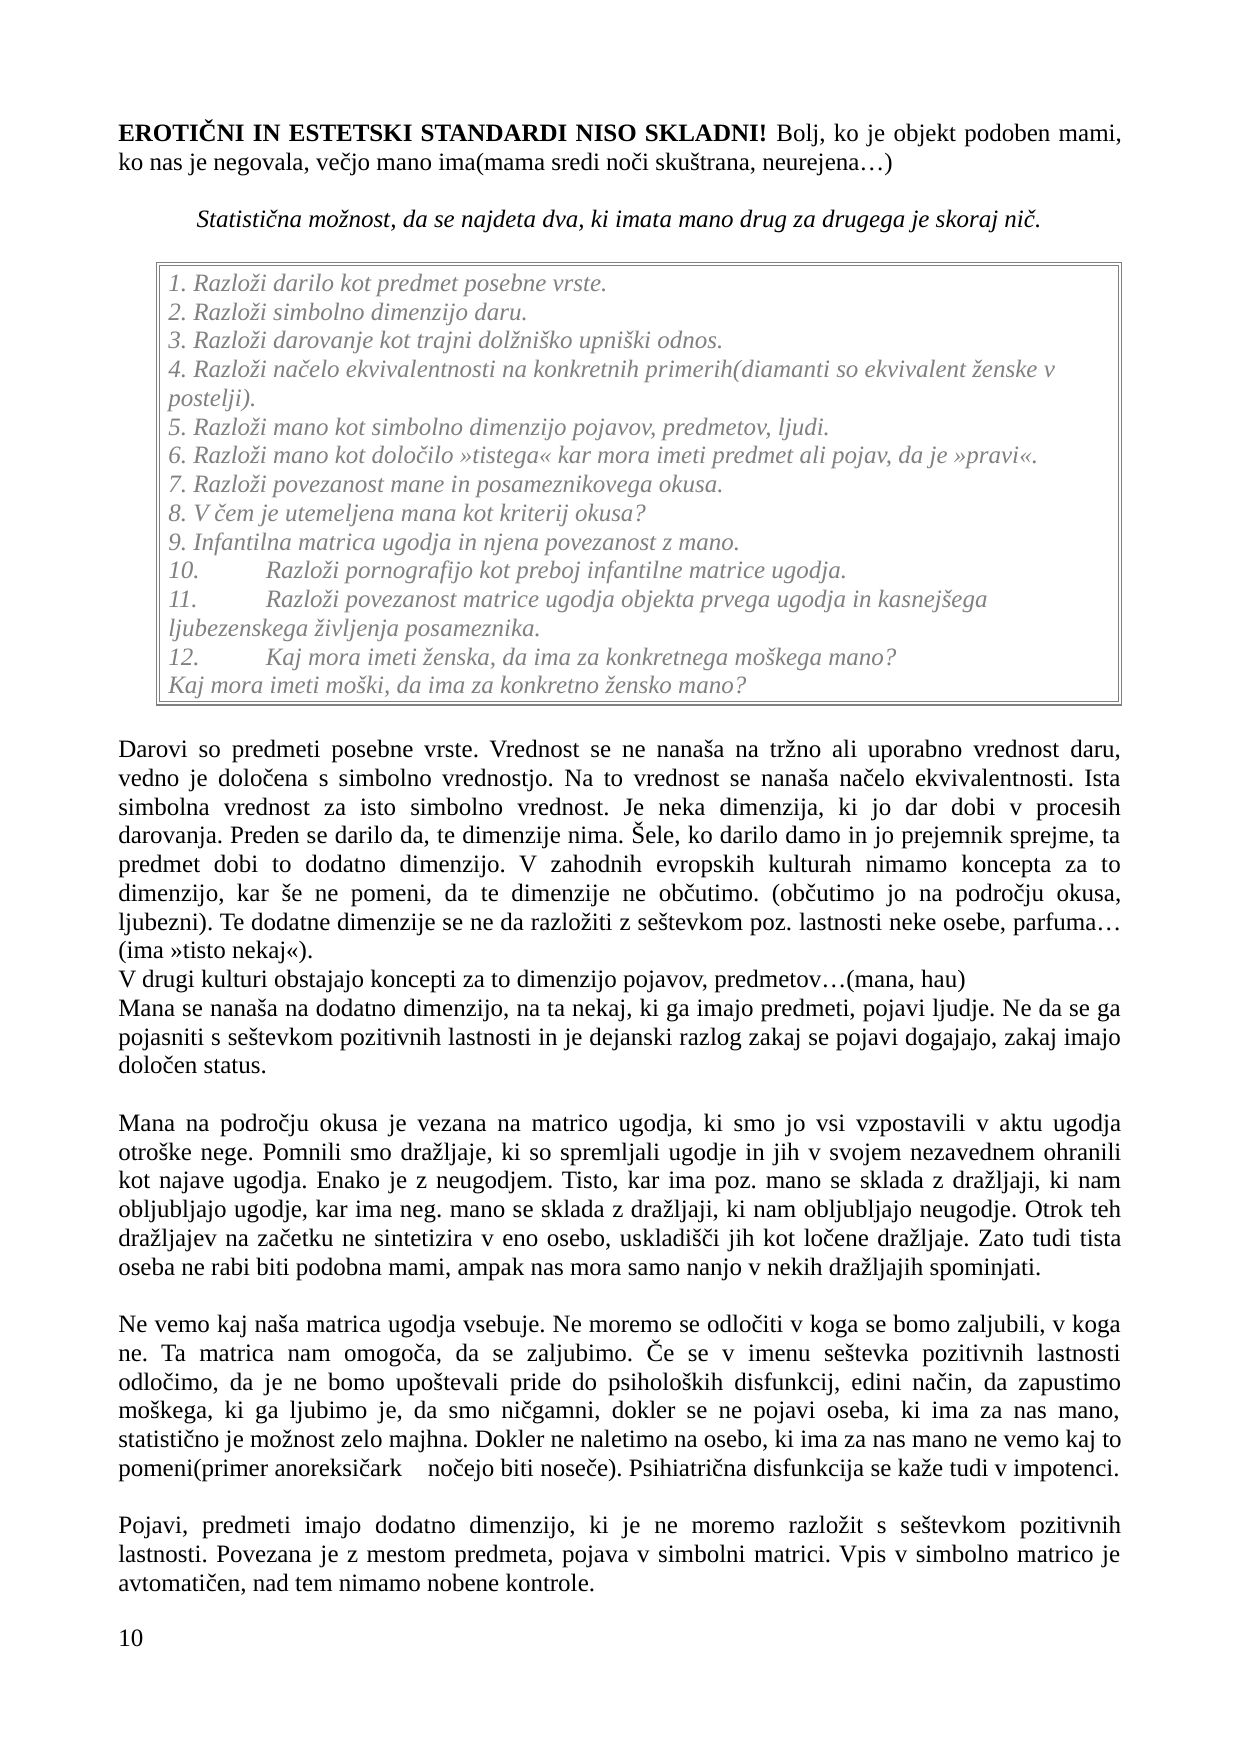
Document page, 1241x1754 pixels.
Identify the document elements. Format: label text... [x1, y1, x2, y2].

text Mana na področju okusa je vezana na matrico ugodja, ki smo jo vsi vzpostavili v aktu ugodja otroške nege. Pomnili smo dražljaje, ki so spremljali ugodje in jih v svojem nezavednem ohranili kot najave ugodja. Enako je z neugodjem. Tisto, kar ima poz. mano se sklada z dražljaji, ki nam obljubljajo ugodje, kar ima neg. mano se sklada z dražljaji, ki nam obljubljajo neugodje. Otrok teh dražljajev na začetku ne sintetizira v eno osebo, uskladišči jih kot ločene dražljaje. Zato tudi tista oseba ne rabi biti podobna mami, ampak nas mora samo nanjo v nekih dražljajih spominjati. [118, 1108, 1122, 1281]
list Razloži načelo ekvivalentnosti na konkretnih primerih(diamanti so ekvivalent ženske v postelji). [160, 348, 1118, 406]
list Razloži simbolno dimenzijo daru. [160, 291, 1118, 319]
list Kaj mora imeti ženska, da ima za konkretnega moškega mano? Kaj mora imeti moški, da ima za konkretno žensko mano? [160, 636, 1118, 701]
list Razloži pornografijo kot preboj infantilne matrice ugodja. [160, 549, 1118, 578]
text Ne vemo kaj naša matrica ugodja vsebuje. Ne moremo se odločiti v koga se bomo zaljubili, v koga ne. Ta matrica nam omogoča, da se zaljubimo. Če se v imenu seštevka pozitivnih lastnosti odločimo, da je ne bomo upoštevali pride do psiholoških disfunkcij, edini način, da zapustimo moškega, ki ga ljubimo je, da smo ničgamni, dokler se ne pojavi oseba, ki ima za nas mano, statistično je možnost zelo majhna. Dokler ne naletimo na osebo, ki ima za nas mano ne vemo kaj to pomeni(primer anoreksičark nočejo biti noseče). Psihiatrična disfunkcija se kaže tudi v impotenci. [118, 1309, 1122, 1482]
list Razloži povezanost matrice ugodja objekta prvega ugodja in kasnejšega ljubezenskega življenja posameznika. [160, 578, 1118, 636]
list Razloži darilo kot predmet posebne vrste. [160, 266, 1118, 291]
list Razloži darovanje kot trajni dolžniško upniški odnos. [160, 319, 1118, 348]
list Infantilna matrica ugodja in njena povezanost z mano. [160, 521, 1118, 549]
text Darovi so predmeti posebne vrste. Vrednost se ne nanaša na tržno ali uporabno vrednost daru, vedno je določena s simbolno vrednostjo. Na to vrednost se nanaša načelo ekvivalentnosti. Ista simbolna vrednost za isto simbolno vrednost. Je neka dimenzija, ki jo dar dobi v procesih darovanja. Preden se darilo da, te dimenzije nima. Šele, ko darilo damo in jo prejemnik sprejme, ta predmet dobi to dodatno dimenzijo. V zahodnih evropskih kulturah nimamo koncepta za to dimenzijo, kar še ne pomeni, da te dimenzije ne občutimo. (občutimo jo na področju okusa, ljubezni). Te dodatne dimenzije se ne da razložiti z seštevkom poz. lastnosti neke osebe, parfuma…(ima »tisto nekaj«). [118, 734, 1122, 964]
text V drugi kulturi obstajajo koncepti za to dimenzijo pojavov, predmetov…(mana, hau) [118, 964, 1122, 993]
list Razloži mano kot določilo »tistega« kar mora imeti predmet ali pojav, da je »pravi«. [160, 434, 1118, 463]
text Statistična možnost, da se najdeta dva, ki imata mano drug za drugega je skoraj nič. [118, 204, 1122, 233]
list V čem je utemeljena mana kot kriterij okusa? [160, 492, 1118, 521]
text Pojavi, predmeti imajo dodatno dimenzijo, ki je ne moremo razložit s seštevkom pozitivnih lastnosti. Povezana je z mestom predmeta, pojava v simbolni matrici. Vpis v simbolno matrico je avtomatičen, nad tem nimamo nobene kontrole. [118, 1511, 1122, 1597]
text EROTIČNI IN ESTETSKI STANDARDI NISO SKLADNI! Bolj, ko je objekt podoben mami, ko nas je negovala, večjo mano ima(mama sredi noči skuštrana, neurejena…) [118, 118, 1122, 176]
list Razloži povezanost mane in posameznikovega okusa. [160, 463, 1118, 492]
list Razloži mano kot simbolno dimenzijo pojavov, predmetov, ljudi. [160, 406, 1118, 434]
text Mana se nanaša na dodatno dimenzijo, na ta nekaj, ki ga imajo predmeti, pojavi ljudje. Ne da se ga pojasniti s seštevkom pozitivnih lastnosti in je dejanski razlog zakaj se pojavi dogajajo, zakaj imajo določen status. [118, 993, 1122, 1079]
